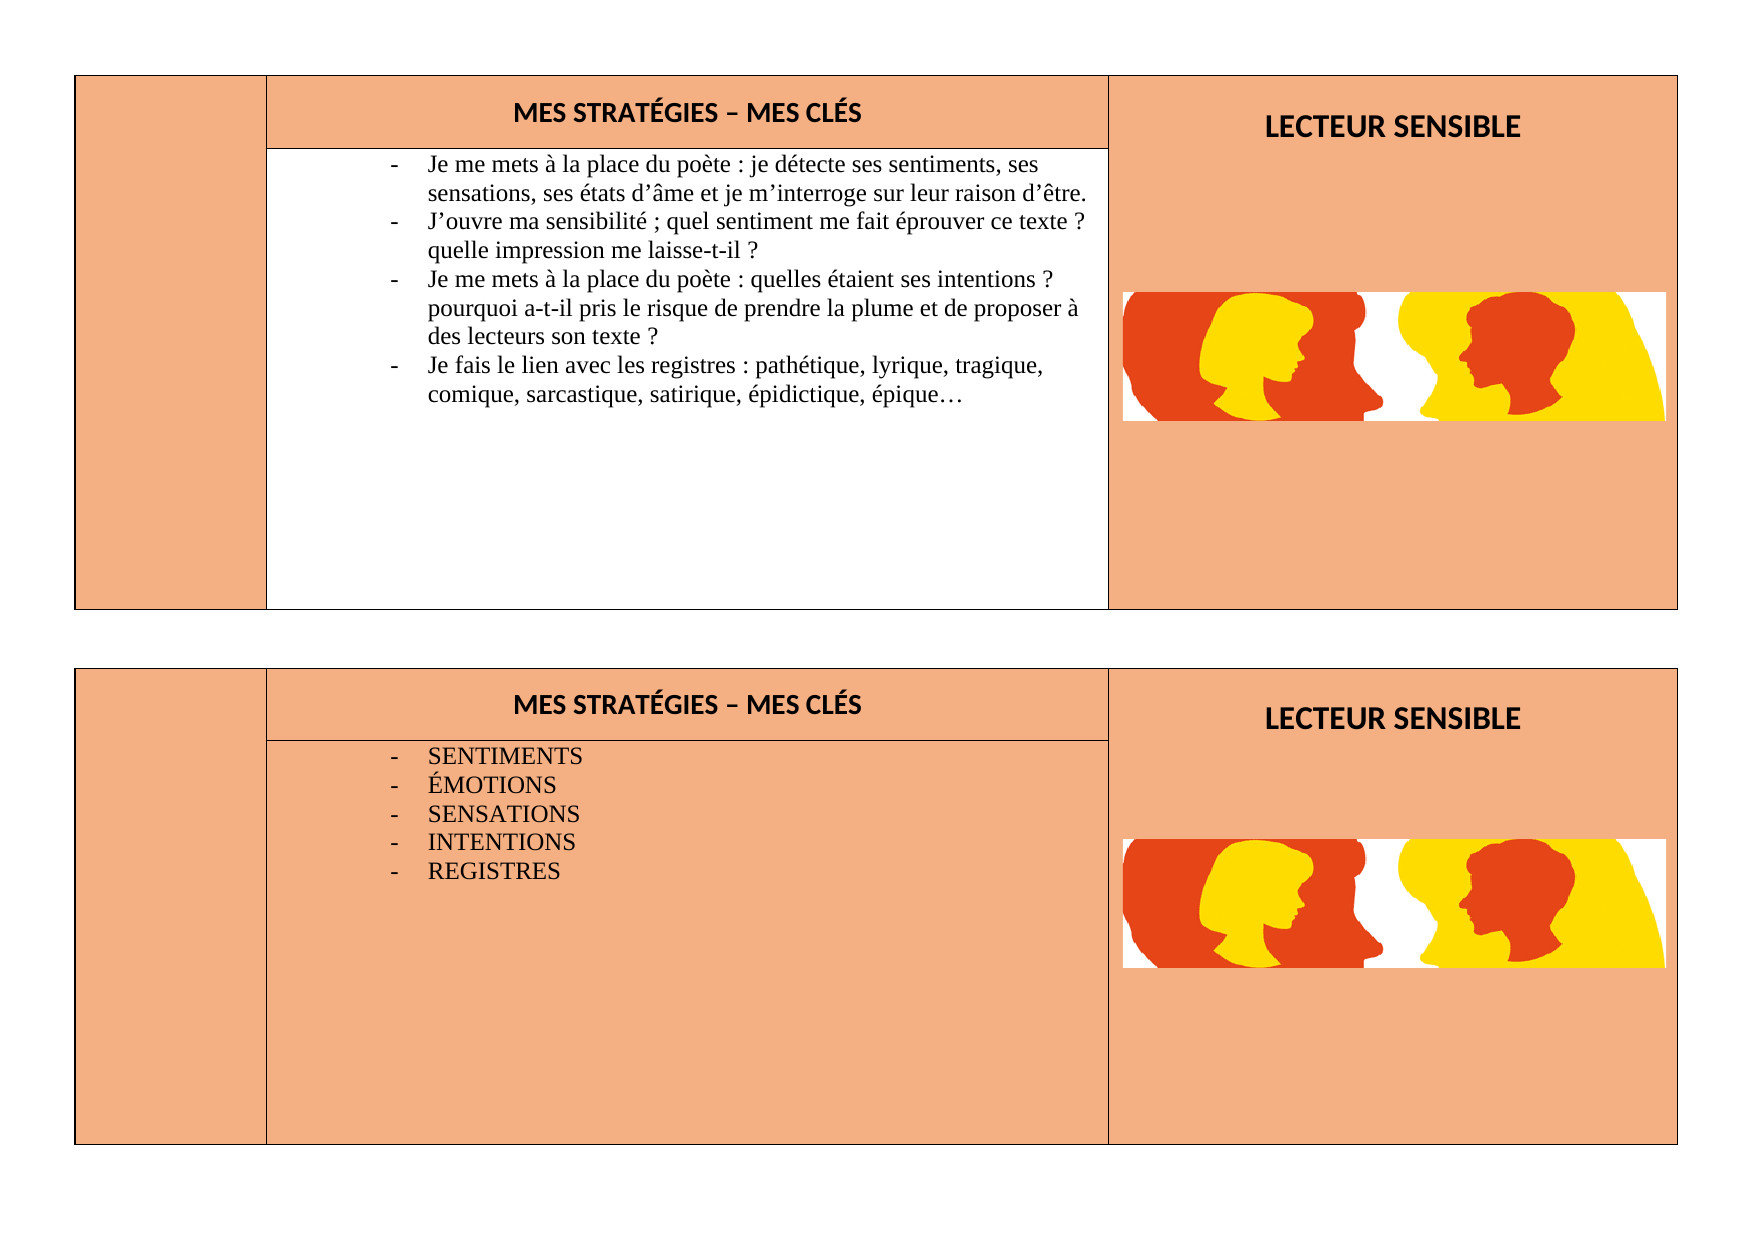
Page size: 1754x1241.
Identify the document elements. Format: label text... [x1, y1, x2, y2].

table_header LECTEUR SENSIBLE [1109, 669, 1677, 1144]
table_header [76, 669, 266, 1144]
table_cell MES STRATÉGIES – MES CLÉS [267, 76, 1108, 148]
picture [1122, 839, 1667, 968]
table_header MES STRATÉGIES – MES CLÉS [267, 669, 1108, 740]
table_cell SENTIMENTS ÉMOTIONS SENSATIONS INTENTIONS REGISTRES [267, 741, 1108, 1144]
table_cell [76, 76, 266, 609]
table_cell Je me mets à la place du poète : je détecte ses sentiments, ses sensations, ses états d’âme et je m’interroge sur leur raison d’être. J’ouvre ma sensibilité ; quel sentiment me fait éprouver ce texte ? quelle impression me laisse-t-il ? Je me mets à la place du poète : quelles étaient ses intentions ? pourquoi a-t-il pris le risque de prendre la plume et de proposer à des lecteurs son texte ? Je fais le lien avec les registres : pathétique, lyrique, tragique, comique, sarcastique, satirique, épidictique, épique… [267, 149, 1108, 609]
picture [1122, 292, 1667, 421]
table_cell LECTEUR SENSIBLE [1109, 76, 1677, 609]
